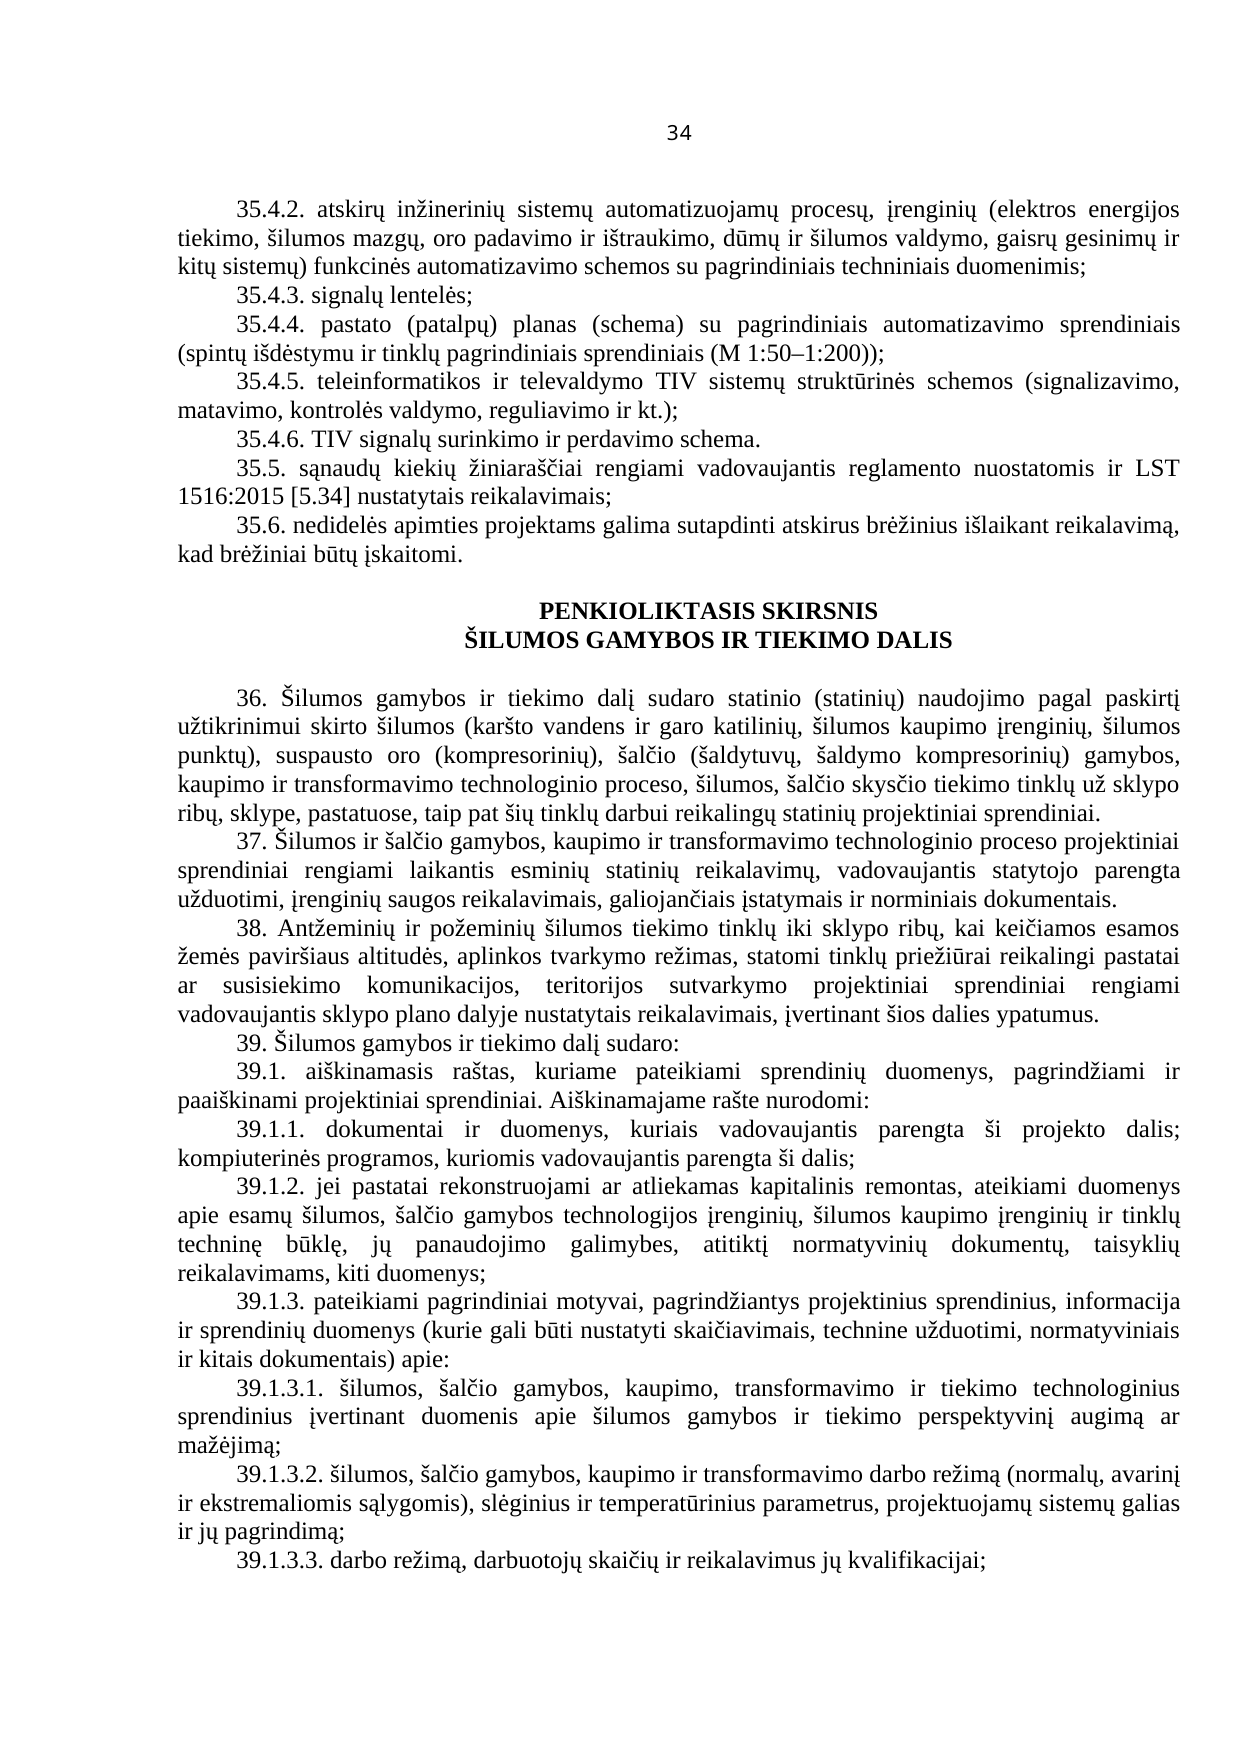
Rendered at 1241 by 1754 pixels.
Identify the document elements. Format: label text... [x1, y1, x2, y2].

text 35.4.6. TIV signalų surinkimo ir perdavimo schema. [177, 424, 1181, 453]
text 35.6. nedidelės apimties projektams galima sutapdinti atskirus brėžinius išlaikant reikalavimą, kad brėžiniai būtų įskaitomi. [177, 510, 1181, 568]
text 38. Antžeminių ir požeminių šilumos tiekimo tinklų iki sklypo ribų, kai keičiamos esamos žemės paviršiaus altitudės, aplinkos tvarkymo režimas, statomi tinklų priežiūrai reikalingi pastatai ar susisiekimo komunikacijos, teritorijos sutvarkymo projektiniai sprendiniai rengiami vadovaujantis sklypo plano dalyje nustatytais reikalavimais, įvertinant šios dalies ypatumus. [177, 913, 1181, 1028]
text 35.4.2. atskirų inžinerinių sistemų automatizuojamų procesų, įrenginių (elektros energijos tiekimo, šilumos mazgų, oro padavimo ir ištraukimo, dūmų ir šilumos valdymo, gaisrų gesinimų ir kitų sistemų) funkcinės automatizavimo schemos su pagrindiniais techniniais duomenimis; [177, 194, 1181, 280]
text 39.1.3.1. šilumos, šalčio gamybos, kaupimo, transformavimo ir tiekimo technologinius sprendinius įvertinant duomenis apie šilumos gamybos ir tiekimo perspektyvinį augimą ar mažėjimą; [177, 1373, 1181, 1459]
text 39.1.3.3. darbo režimą, darbuotojų skaičių ir reikalavimus jų kvalifikacijai; [177, 1545, 1181, 1574]
text ŠILUMOS GAMYBOS IR TIEKIMO DALIS [177, 625, 1181, 654]
text 39.1.3. pateikiami pagrindiniai motyvai, pagrindžiantys projektinius sprendinius, informacija ir sprendinių duomenys (kurie gali būti nustatyti skaičiavimais, technine užduotimi, normatyviniais ir kitais dokumentais) apie: [177, 1286, 1181, 1373]
text 37. Šilumos ir šalčio gamybos, kaupimo ir transformavimo technologinio proceso projektiniai sprendiniai rengiami laikantis esminių statinių reikalavimų, vadovaujantis statytojo parengta užduotimi, įrenginių saugos reikalavimais, galiojančiais įstatymais ir norminiais dokumentais. [177, 826, 1181, 913]
text 35.4.4. pastato (patalpų) planas (schema) su pagrindiniais automatizavimo sprendiniais (spintų išdėstymu ir tinklų pagrindiniais sprendiniais (M 1:50–1:200)); [177, 309, 1181, 366]
text 39.1. aiškinamasis raštas, kuriame pateikiami sprendinių duomenys, pagrindžiami ir paaiškinami projektiniai sprendiniai. Aiškinamajame rašte nurodomi: [177, 1056, 1181, 1114]
text 35.4.5. teleinformatikos ir televaldymo TIV sistemų struktūrinės schemos (signalizavimo, matavimo, kontrolės valdymo, reguliavimo ir kt.); [177, 366, 1181, 424]
text 39.1.1. dokumentai ir duomenys, kuriais vadovaujantis parengta ši projekto dalis; kompiuterinės programos, kuriomis vadovaujantis parengta ši dalis; [177, 1114, 1181, 1171]
text PENKIOLIKTASIS SKIRSNIS [177, 596, 1181, 625]
text 36. Šilumos gamybos ir tiekimo dalį sudaro statinio (statinių) naudojimo pagal paskirtį užtikrinimui skirto šilumos (karšto vandens ir garo katilinių, šilumos kaupimo įrenginių, šilumos punktų), suspausto oro (kompresorinių), šalčio (šaldytuvų, šaldymo kompresorinių) gamybos, kaupimo ir transformavimo technologinio proceso, šilumos, šalčio skysčio tiekimo tinklų už sklypo ribų, sklype, pastatuose, taip pat šių tinklų darbui reikalingų statinių projektiniai sprendiniai. [177, 683, 1181, 826]
text 39.1.3.2. šilumos, šalčio gamybos, kaupimo ir transformavimo darbo režimą (normalų, avarinį ir ekstremaliomis sąlygomis), slėginius ir temperatūrinius parametrus, projektuojamų sistemų galias ir jų pagrindimą; [177, 1459, 1181, 1545]
text 35.4.3. signalų lentelės; [177, 280, 1181, 309]
text 35.5. sąnaudų kiekių žiniaraščiai rengiami vadovaujantis reglamento nuostatomis ir LST 1516:2015 [5.34] nustatytais reikalavimais; [177, 453, 1181, 510]
text 39.1.2. jei pastatai rekonstruojami ar atliekamas kapitalinis remontas, ateikiami duomenys apie esamų šilumos, šalčio gamybos technologijos įrenginių, šilumos kaupimo įrenginių ir tinklų techninę būklę, jų panaudojimo galimybes, atitiktį normatyvinių dokumentų, taisyklių reikalavimams, kiti duomenys; [177, 1171, 1181, 1286]
text 39. Šilumos gamybos ir tiekimo dalį sudaro: [177, 1028, 1181, 1056]
